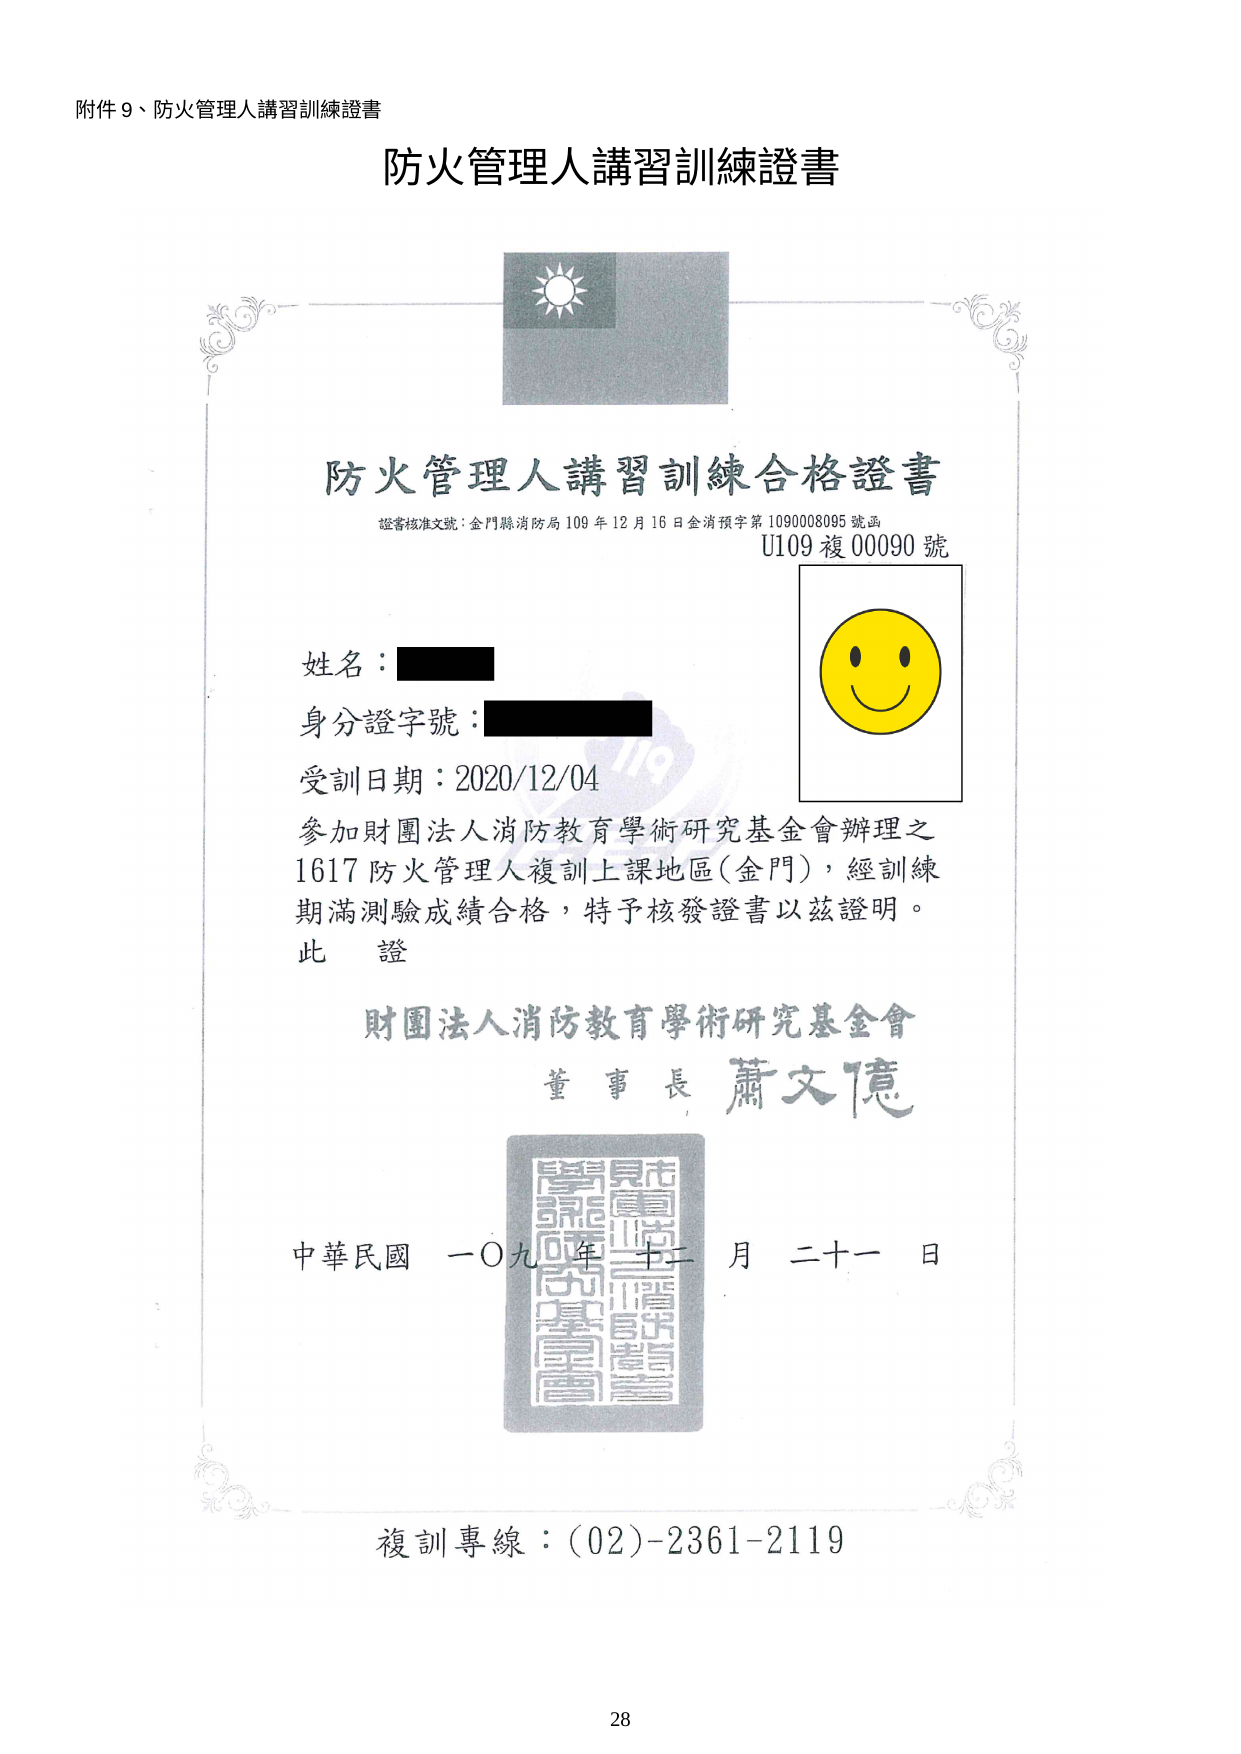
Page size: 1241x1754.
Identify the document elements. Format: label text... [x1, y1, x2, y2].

subtitle 附件9、防火管理人講習訓練證書 [75, 89, 1165, 127]
picture [119, 202, 1105, 1610]
table_header 防火管理人講習訓練證書 [64, 127, 1160, 202]
table_cell [64, 202, 1160, 1627]
